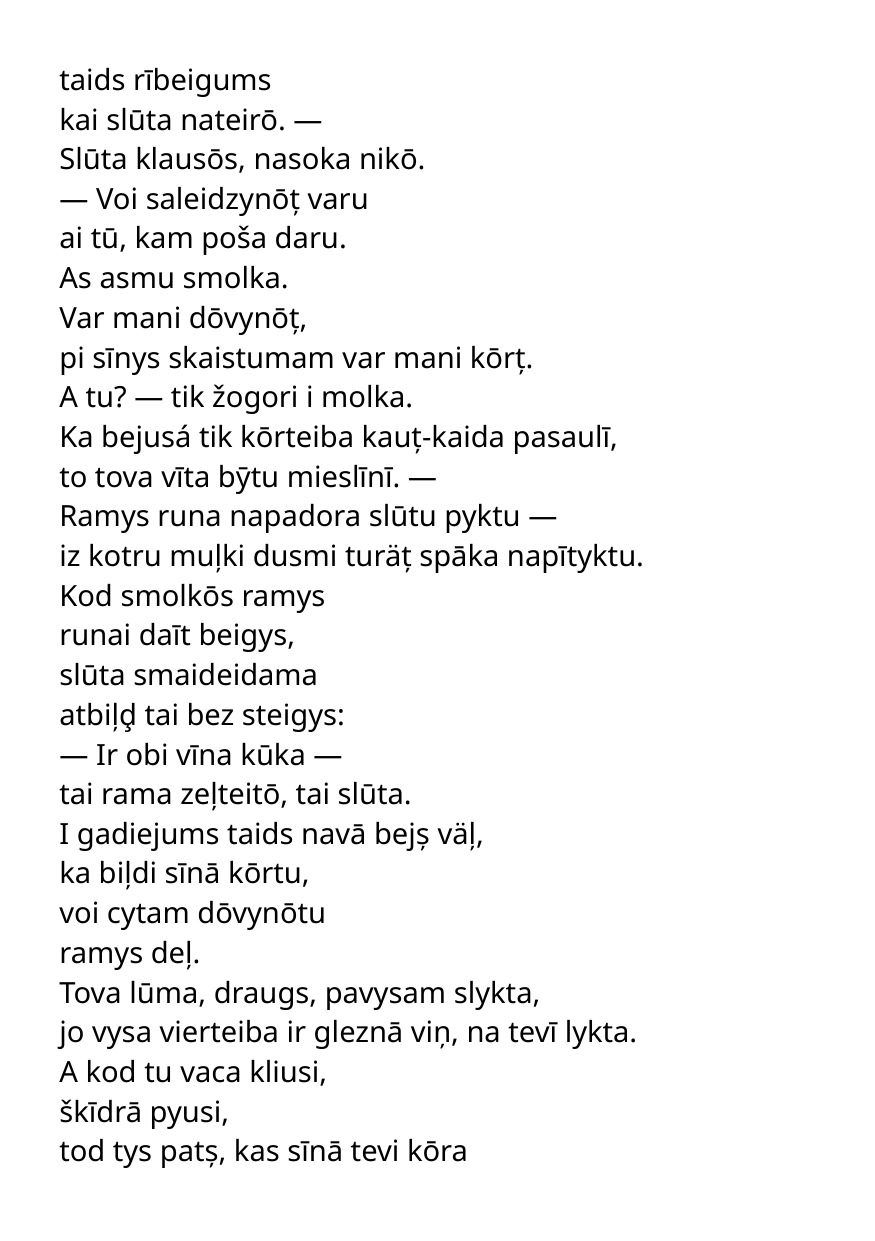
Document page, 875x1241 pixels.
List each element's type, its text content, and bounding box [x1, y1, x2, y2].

text atbiļḑ tai bez steigys: [59, 694, 815, 734]
text voi cytam dōvynōtu [59, 892, 815, 932]
text tai rama zeļteitō, tai slūta. [59, 773, 815, 813]
text Kod smolkōs ramys [59, 575, 815, 615]
text Var mani dōvynōț, [59, 297, 815, 337]
text kai slūta nateirō. — [59, 99, 815, 138]
text tod tys patș, kas sīnā tevi kōra [59, 1131, 815, 1170]
text pi sīnys skaistumam var mani kōrț. [59, 337, 815, 377]
text to tova vīta bȳtu mieslīnī. — [59, 456, 815, 496]
text As asmu smolka. [59, 257, 815, 297]
text Ramys runa napadora slūtu pyktu — [59, 496, 815, 535]
text iz kotru muļki dusmi turäț spāka napītyktu. [59, 535, 815, 575]
text Slūta klausōs, nasoka nikō. [59, 138, 815, 178]
text — Ir obi vīna kūka — [59, 734, 815, 773]
text slūta smaideidama [59, 654, 815, 694]
text ramys deļ. [59, 932, 815, 972]
text A kod tu vaca kliusi, [59, 1051, 815, 1091]
text ai tū, kam poša daru. [59, 218, 815, 257]
text — Voi saleidzynōț varu [59, 178, 815, 218]
text Ka bejusá tik kōrteiba kauț-kaida pasaulī, [59, 416, 815, 456]
text škīdrā pyusi, [59, 1091, 815, 1131]
text I gadiejums taids navā bejș väļ, [59, 813, 815, 853]
text A tu? — tik žogori i molka. [59, 377, 815, 416]
text jo vysa vierteiba ir gleznā viņ, na tevī lykta. [59, 1012, 815, 1051]
text Tova lūma, draugs, pavysam slykta, [59, 972, 815, 1012]
text taids rībeigums [59, 59, 815, 99]
text runai daīt beigys, [59, 615, 815, 654]
text ka biļdi sīnā kōrtu, [59, 853, 815, 892]
